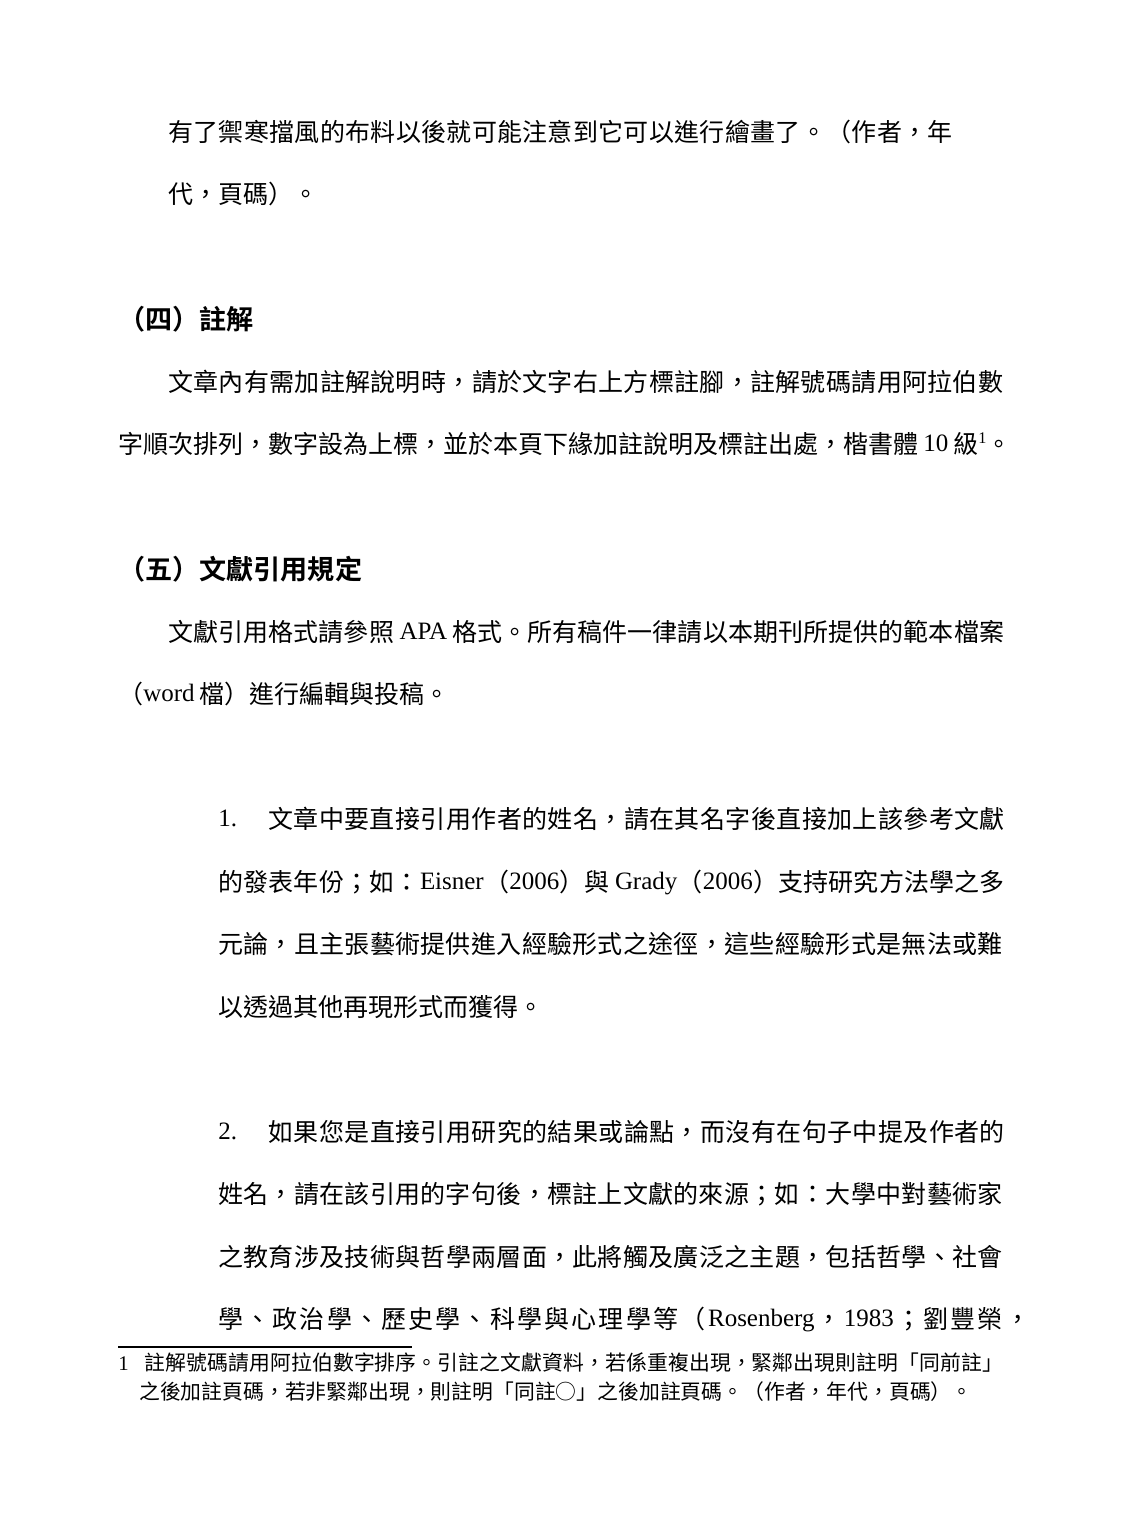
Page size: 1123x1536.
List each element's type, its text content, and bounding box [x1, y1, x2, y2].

text （四）註解 [118, 276, 1005, 339]
text 文獻引用格式請參照APA格式。所有稿件一律請以本期刊所提供的範本檔案（word檔）進行編輯與投稿。 [118, 589, 1005, 714]
list 文章中要直接引用作者的姓名，請在其名字後直接加上該參考文獻的發表年份；如：Eisner（2006）與Grady（2006）支持研究方法學之多元論，且主張藝術提供進入經驗形式之途徑，這些經驗形式是無法或難以透過其他再現形式而獲得。 [168, 776, 1005, 1026]
text 註解號碼請用阿拉伯數字排序。引註之文獻資料，若係重複出現，緊鄰出現則註明「同前註」之後加註頁碼，若非緊鄰出現，則註明「同註○」之後加註頁碼。（作者，年代，頁碼）。 [118, 1347, 1005, 1406]
text （五）文獻引用規定 [118, 526, 1005, 589]
list 如果您是直接引用研究的結果或論點，而沒有在句子中提及作者的姓名，請在該引用的字句後，標註上文獻的來源；如：大學中對藝術家之教育涉及技術與哲學兩層面，此將觸及廣泛之主題，包括哲學、社會學、政治學、歷史學、科學與心理學等（Rosenberg，1983；劉豐榮，2010）。 [168, 1089, 1005, 1339]
text 文章內有需加註解說明時，請於文字右上方標註腳，註解號碼請用阿拉伯數字順次排列，數字設為上標，並於本頁下緣加註說明及標註出處，楷書體10級。 [118, 339, 1005, 464]
text 最早出現在麻布、絹帛上的繪畫，可能是出殯時張舉前導的旌幡，其性質類似古文獻記載的銘旌。因此，可以推斷布質繪畫的產生要早於商代，有了禦寒擋風的布料以後就可能注意到它可以進行繪畫了。（作者，年代，頁碼）。 [168, 89, 955, 214]
